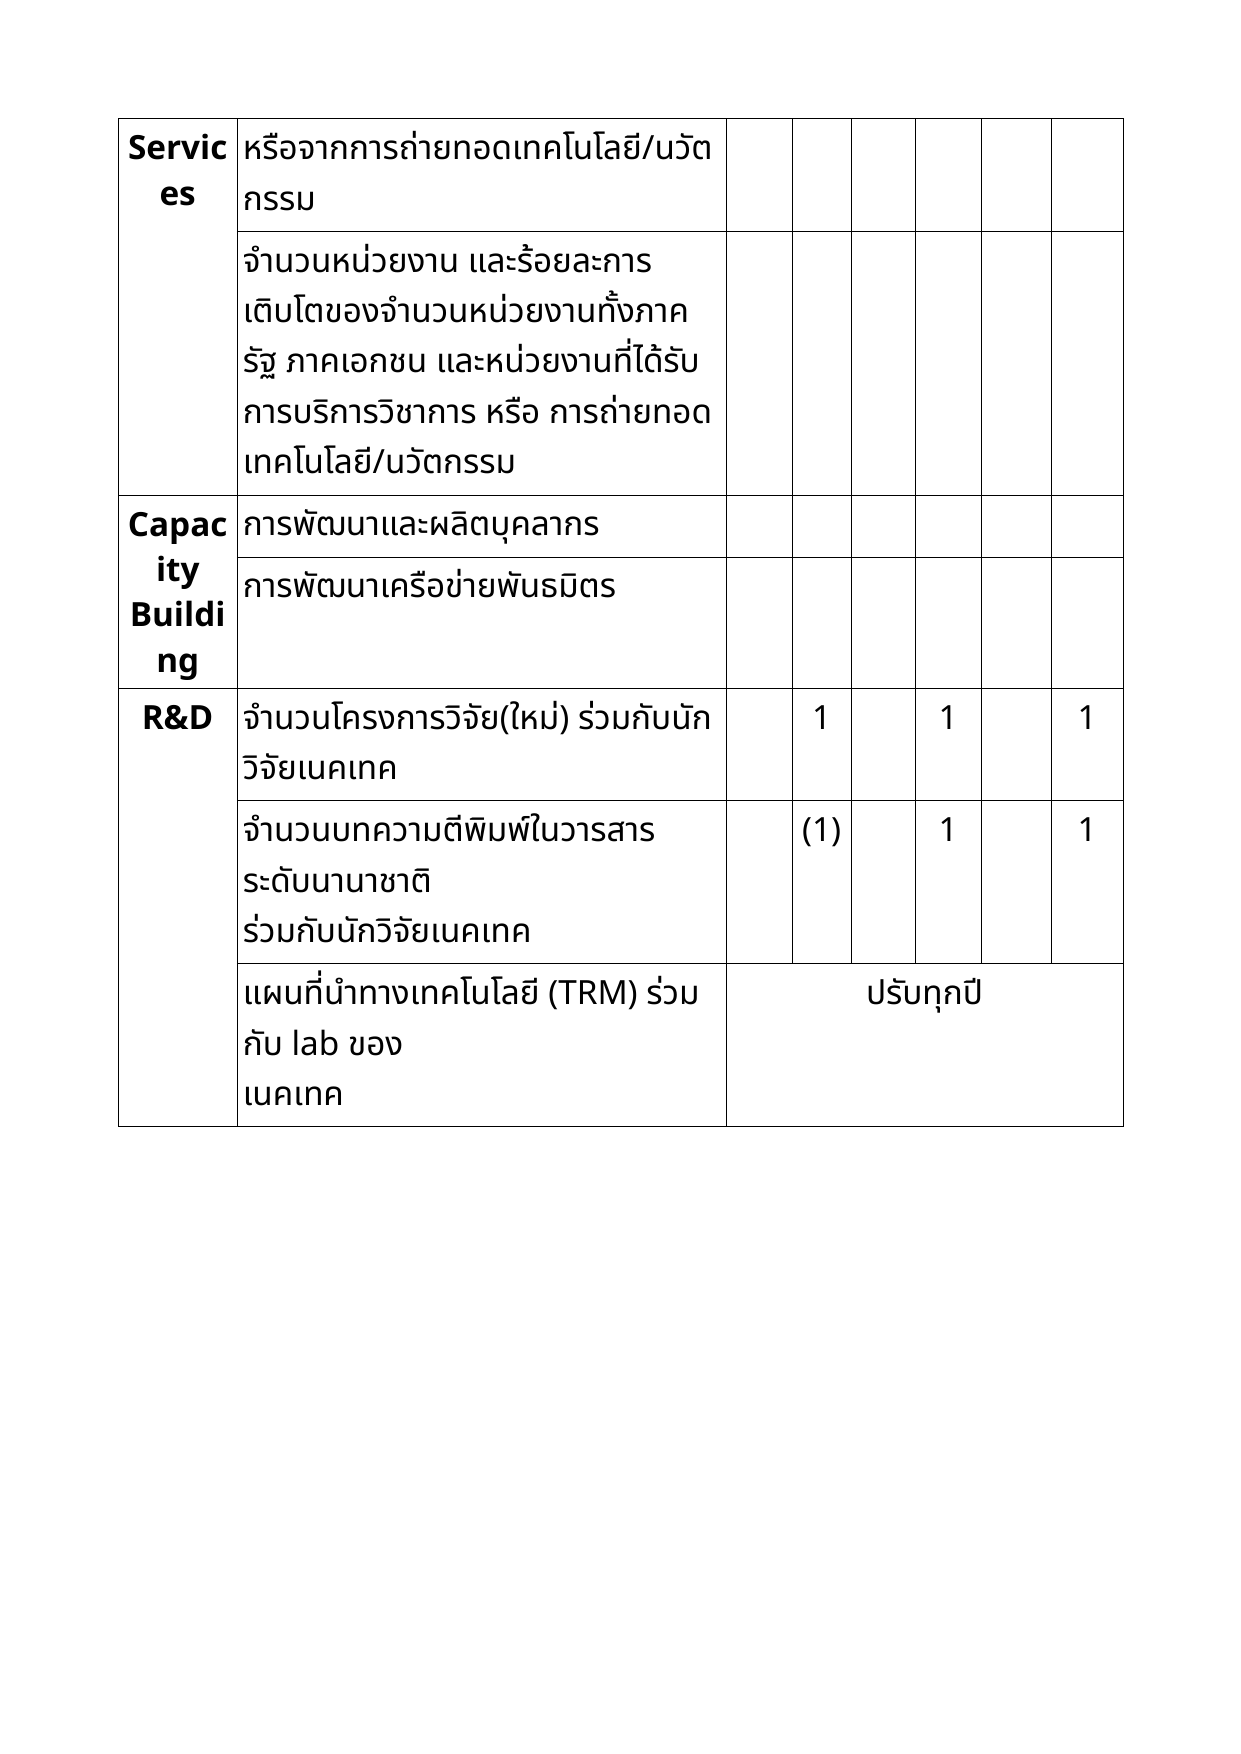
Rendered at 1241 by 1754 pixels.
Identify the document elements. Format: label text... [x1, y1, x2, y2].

table_cell แผนที่นำทางเทคโนโลยี (TRM) ร่วมกับ lab ของ เนคเทค [238, 964, 726, 1126]
table_cell [727, 801, 792, 963]
table_cell จำนวนโครงการวิจัย(ใหม่) ร่วมกับนักวิจัยเนคเทค [238, 689, 726, 800]
table_cell [727, 496, 792, 557]
table_cell [793, 232, 851, 494]
table_cell [982, 689, 1051, 800]
table_cell [793, 558, 851, 688]
table_cell [852, 689, 915, 800]
table_cell 1 [916, 689, 981, 800]
table_cell [727, 689, 792, 800]
table_cell [1052, 232, 1123, 494]
table_cell [852, 801, 915, 963]
table_cell จำนวนหน่วยงาน และร้อยละการเติบโตของจำนวนหน่วยงานทั้งภาครัฐ ภาคเอกชน และหน่วยงานที่ได้รับการบริการวิชาการ หรือ การถ่ายทอดเทคโนโลยี/นวัตกรรม [238, 232, 726, 494]
table_cell [1052, 558, 1123, 688]
table_cell R&D [119, 689, 237, 1126]
table_cell 1 [1052, 689, 1123, 800]
table_cell [982, 496, 1051, 557]
table_cell [916, 232, 981, 494]
table_cell การพัฒนาเครือข่ายพันธมิตร [238, 558, 726, 688]
table_cell ปรับทุกปี [727, 964, 1123, 1126]
table_cell [1052, 496, 1123, 557]
table_cell Capacity Building [119, 496, 237, 688]
table_cell [727, 119, 792, 231]
table_cell หรือจากการถ่ายทอดเทคโนโลยี/นวัตกรรม [238, 119, 726, 231]
table_cell [982, 119, 1051, 231]
table_cell [727, 558, 792, 688]
table_cell (1) [793, 801, 851, 963]
table_cell [916, 558, 981, 688]
table_cell การพัฒนาและผลิตบุคลากร [238, 496, 726, 557]
table_cell Services [119, 119, 237, 494]
table_cell [852, 558, 915, 688]
table_cell [793, 496, 851, 557]
table_cell [1052, 119, 1123, 231]
table_cell [916, 496, 981, 557]
table_cell [982, 232, 1051, 494]
table_cell [727, 232, 792, 494]
table_cell [852, 232, 915, 494]
table_cell 1 [1052, 801, 1123, 963]
table_cell [852, 119, 915, 231]
table_cell [852, 496, 915, 557]
table_cell [793, 119, 851, 231]
table_cell [982, 801, 1051, 963]
table_cell 1 [916, 801, 981, 963]
table_cell จำนวนบทความตีพิมพ์ในวารสารระดับนานาชาติ ร่วมกับนักวิจัยเนคเทค [238, 801, 726, 963]
table_cell 1 [793, 689, 851, 800]
table_cell [982, 558, 1051, 688]
table_cell [916, 119, 981, 231]
